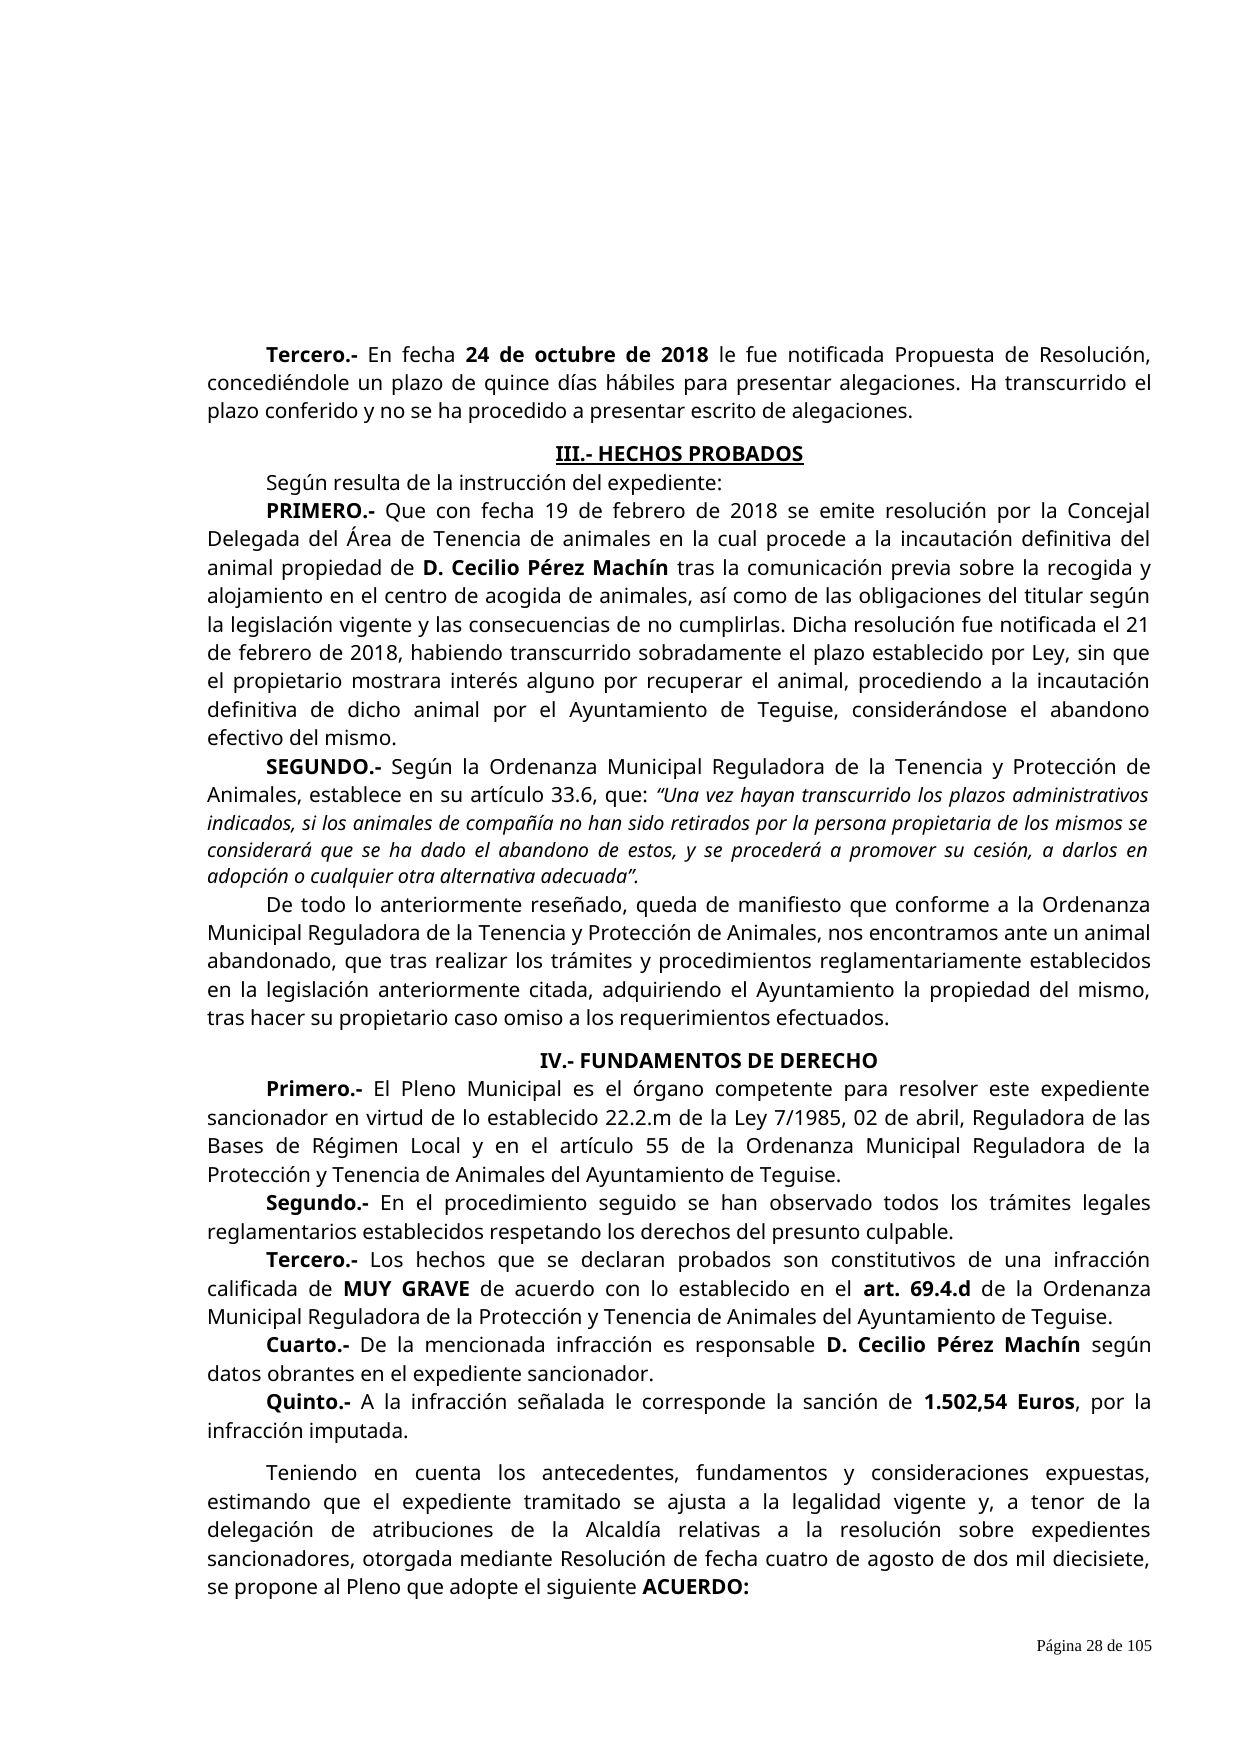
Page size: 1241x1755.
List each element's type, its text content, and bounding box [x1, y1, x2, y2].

text Tercero.- Los hechos que se declaran probados son constitutivos de una infracción calificada de MUY GRAVE de acuerdo con lo establecido en el art. 69.4.d de la Ordenanza Municipal Reguladora de la Protección y Tenencia de Animales del Ayuntamiento de Teguise. [207, 1245, 1152, 1331]
text Cuarto.- De la mencionada infracción es responsable D. Cecilio Pérez Machín según datos obrantes en el expediente sancionador. [207, 1331, 1152, 1387]
text Segundo.- En el procedimiento seguido se han observado todos los trámites legales reglamentarios establecidos respetando los derechos del presunto culpable. [207, 1188, 1152, 1245]
text Tercero.- En fecha 24 de octubre de 2018 le fue notificada Propuesta de Resolución, concediéndole un plazo de quince días hábiles para presentar alegaciones. Ha transcurrido el plazo conferido y no se ha procedido a presentar escrito de alegaciones. [207, 340, 1152, 425]
text Primero.- El Pleno Municipal es el órgano competente para resolver este expediente sancionador en virtud de lo establecido 22.2.m de la Ley 7/1985, 02 de abril, Reguladora de las Bases de Régimen Local y en el artículo 55 de la Ordenanza Municipal Reguladora de la Protección y Tenencia de Animales del Ayuntamiento de Teguise. [207, 1074, 1152, 1188]
text PRIMERO.- Que con fecha 19 de febrero de 2018 se emite resolución por la Concejal Delegada del Área de Tenencia de animales en la cual procede a la incautación definitiva del animal propiedad de D. Cecilio Pérez Machín tras la comunicación previa sobre la recogida y alojamiento en el centro de acogida de animales, así como de las obligaciones del titular según la legislación vigente y las consecuencias de no cumplirlas. Dicha resolución fue notificada el 21 de febrero de 2018, habiendo transcurrido sobradamente el plazo establecido por Ley, sin que el propietario mostrara interés alguno por recuperar el animal, procediendo a la incautación definitiva de dicho animal por el Ayuntamiento de Teguise, considerándose el abandono efectivo del mismo. [207, 496, 1152, 752]
text De todo lo anteriormente reseñado, queda de manifiesto que conforme a la Ordenanza Municipal Reguladora de la Tenencia y Protección de Animales, nos encontramos ante un animal abandonado, que tras realizar los trámites y procedimientos reglamentariamente establecidos en la legislación anteriormente citada, adquiriendo el Ayuntamiento la propiedad del mismo, tras hacer su propietario caso omiso a los requerimientos efectuados. [207, 890, 1152, 1032]
text Teniendo en cuenta los antecedentes, fundamentos y consideraciones expuestas, estimando que el expediente tramitado se ajusta a la legalidad vigente y, a tenor de la delegación de atribuciones de la Alcaldía relativas a la resolución sobre expedientes sancionadores, otorgada mediante Resolución de fecha cuatro de agosto de dos mil diecisiete, se propone al Pleno que adopte el siguiente ACUERDO: [207, 1458, 1152, 1601]
text SEGUNDO.- Según la Ordenanza Municipal Reguladora de la Tenencia y Protección de Animales, establece en su artículo 33.6, que: “Una vez hayan transcurrido los plazos administrativos indicados, si los animales de compañía no han sido retirados por la persona propietaria de los mismos se considerará que se ha dado el abandono de estos, y se procederá a promover su cesión, a darlos en adopción o cualquier otra alternativa adecuada”. [207, 752, 1152, 890]
text Según resulta de la instrucción del expediente: [207, 468, 1152, 496]
text Quinto.- A la infracción señalada le corresponde la sanción de 1.502,54 Euros, por la infracción imputada. [207, 1387, 1152, 1444]
text IV.- FUNDAMENTOS DE DERECHO [207, 1046, 1152, 1074]
text III.- HECHOS PROBADOS [207, 439, 1152, 468]
